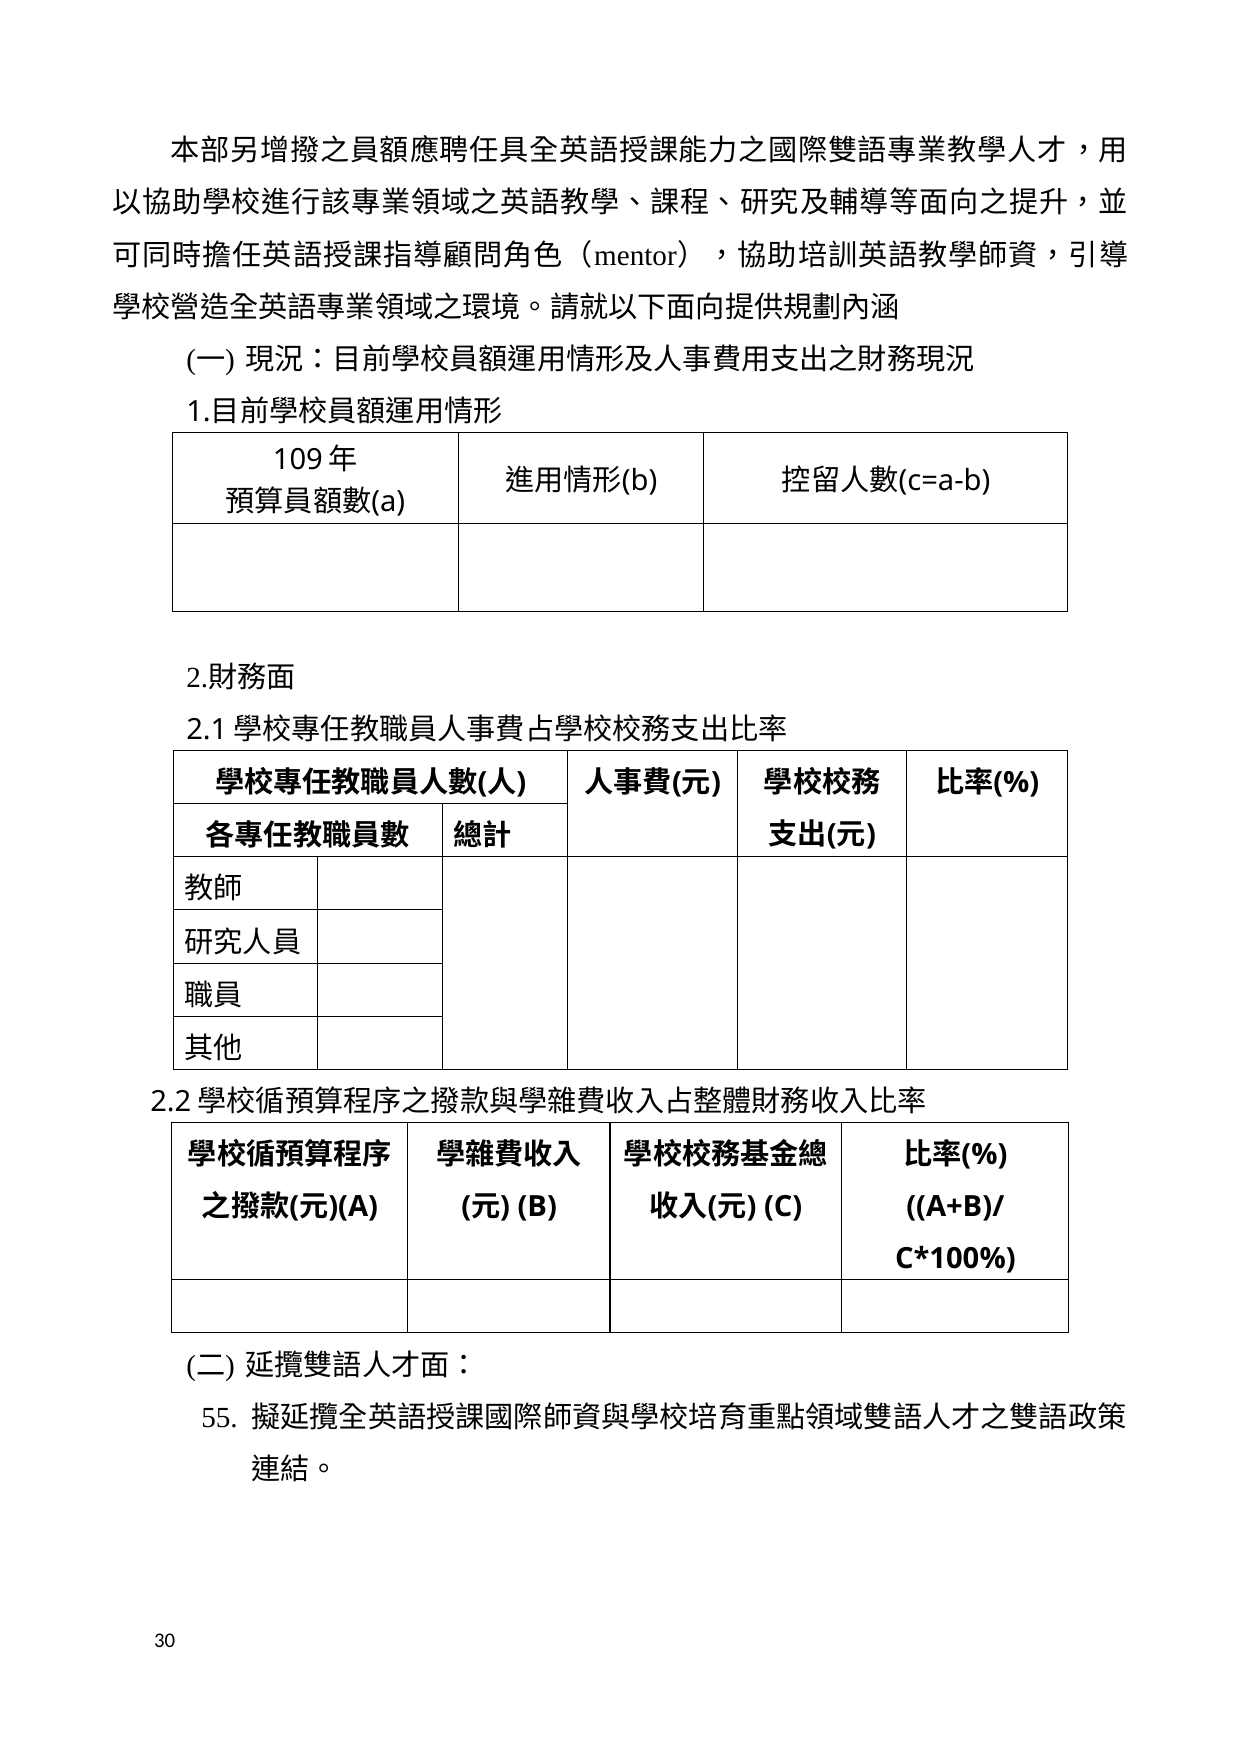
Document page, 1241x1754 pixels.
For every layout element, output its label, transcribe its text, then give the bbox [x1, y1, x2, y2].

table_cell [318, 910, 442, 962]
text 本部另增撥之員額應聘任具全英語授課能力之國際雙語專業教學人才，用以協助學校進行該專業領域之英語教學、課程、研究及輔導等面向之提升，並可同時擔任英語授課指導顧問角色（mentor），協助培訓英語教學師資，引導學校營造全英語專業領域之環境。請就以下面向提供規劃內涵 [112, 119, 1128, 327]
table_cell [842, 1280, 1068, 1332]
table_cell 各專任教職員數 [174, 804, 442, 856]
table_cell [443, 857, 567, 1069]
table_cell [408, 1280, 609, 1332]
table_cell 職員 [174, 964, 317, 1016]
text 1.目前學校員額運用情形 [186, 379, 1128, 432]
table_cell 教師 [174, 857, 317, 909]
table_cell [318, 964, 442, 1016]
table_cell [173, 524, 458, 611]
subtitle 擬延攬全英語授課國際師資與學校培育重點領域雙語人才之雙語政策連結。 [201, 1385, 1128, 1489]
table_cell 其他 [174, 1017, 317, 1069]
table_cell [611, 1280, 841, 1332]
table_header 學校校務基金總收入(元) (C) [611, 1123, 841, 1279]
table_header 學雜費收入(元) (B) [408, 1123, 609, 1279]
subtitle 現況：目前學校員額運用情形及人事費用支出之財務現況 [186, 327, 1128, 379]
table_cell 總計 [443, 804, 567, 856]
table_header 學校循預算程序之撥款(元)(A) [172, 1123, 407, 1279]
text 2.財務面 [186, 646, 1128, 698]
table_header 比率(%) ((A+B)/C*100%) [842, 1123, 1068, 1279]
subtitle 延攬雙語人才面： [186, 1333, 1128, 1385]
table_cell [568, 857, 737, 1069]
table_header 109年 預算員額數(a) [173, 433, 458, 522]
text 2.2學校循預算程序之撥款與學雜費收入占整體財務收入比率 [112, 1070, 1128, 1122]
table_cell [318, 857, 442, 909]
table_header 學校專任教職員人數(人) [174, 751, 567, 803]
table_cell [738, 857, 906, 1069]
table_header 控留人數(c=a-b) [704, 433, 1067, 522]
table_cell [907, 857, 1067, 1069]
table_header 比率(%) [907, 751, 1067, 856]
table_cell 研究人員 [174, 910, 317, 962]
table_cell [459, 524, 703, 611]
table_header 學校校務 支出(元) [738, 751, 906, 856]
table_header 進用情形(b) [459, 433, 703, 522]
table_cell [704, 524, 1067, 611]
table_cell [172, 1280, 407, 1332]
table_header 人事費(元) [568, 751, 737, 856]
table_cell [318, 1017, 442, 1069]
text 2.1學校專任教職員人事費占學校校務支出比率 [186, 698, 1128, 750]
